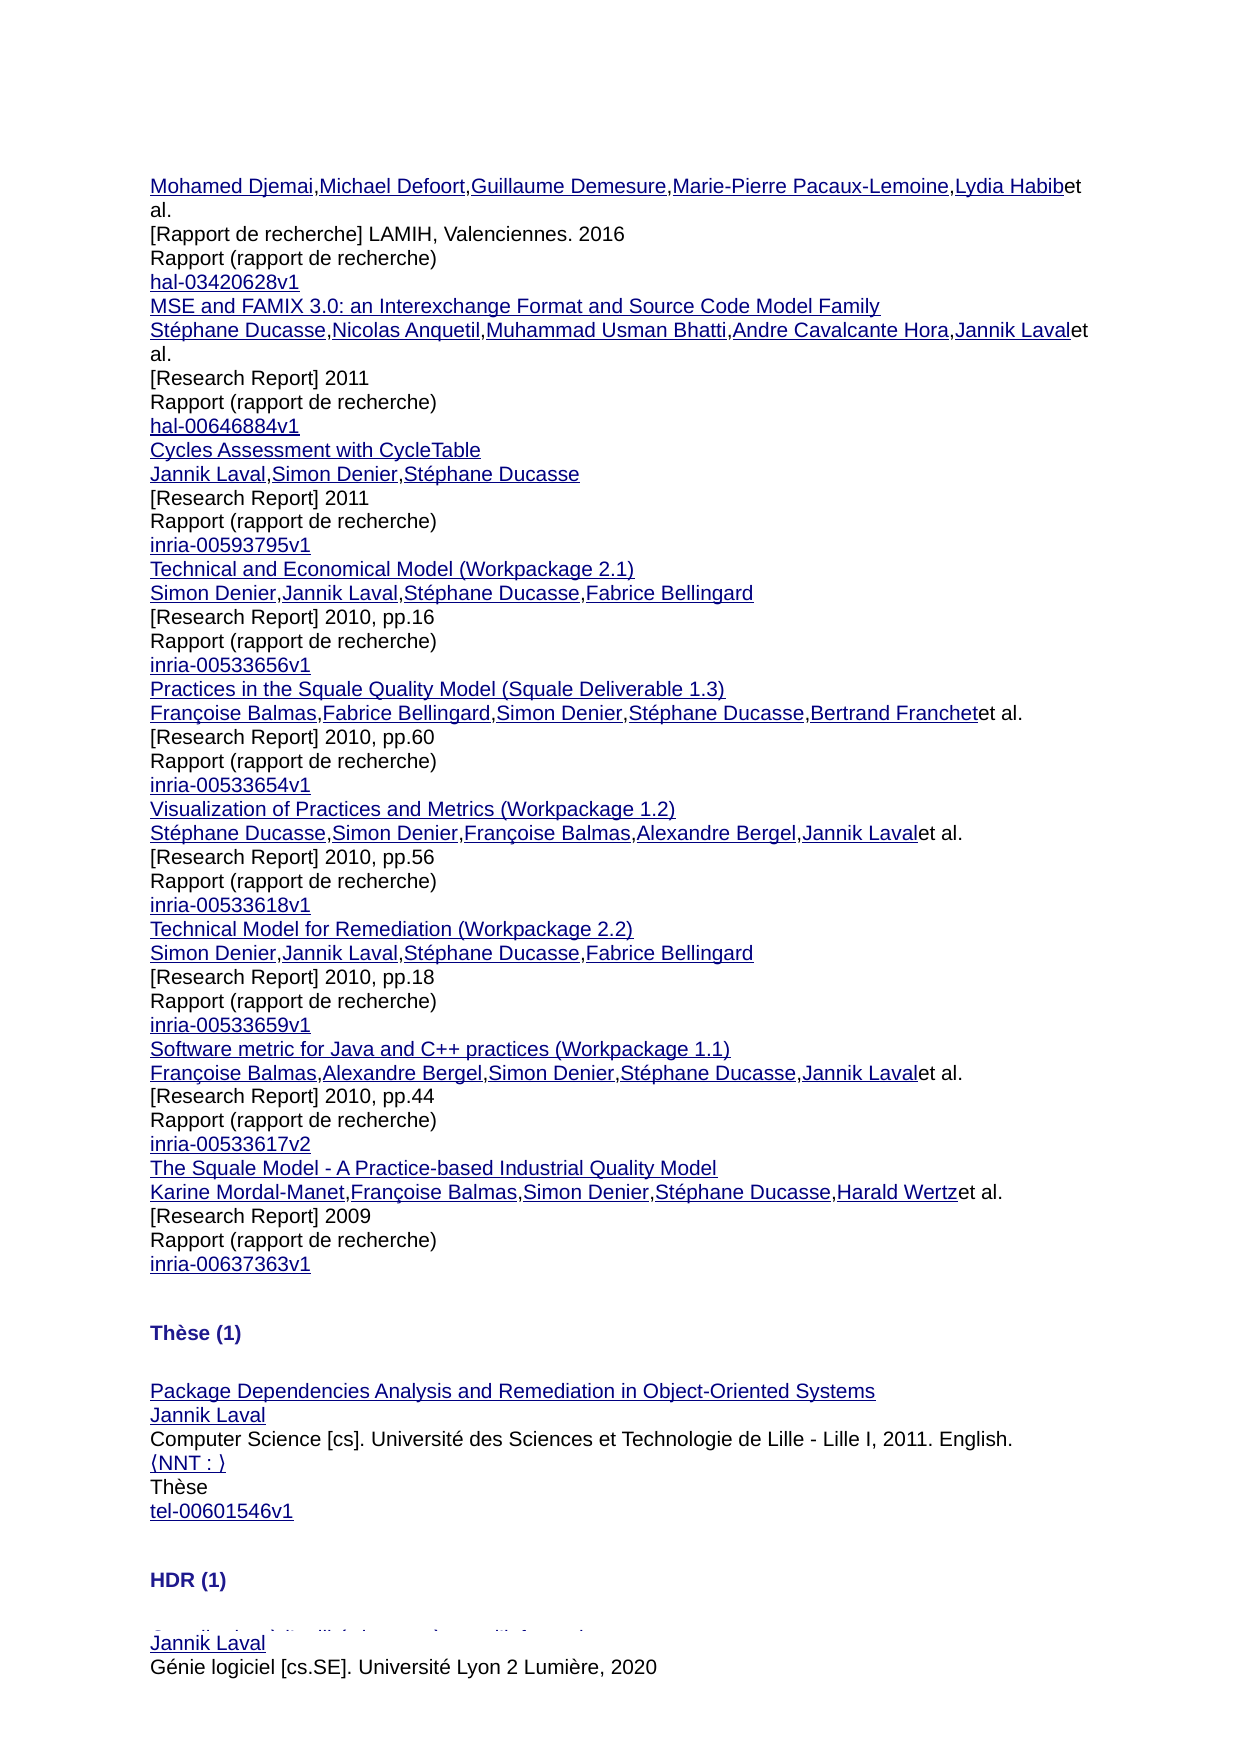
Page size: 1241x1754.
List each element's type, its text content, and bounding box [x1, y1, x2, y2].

table_cell The Squale Model - A Practice-based Industrial Quality Model Karine Mordal-Manet,Françoise Balmas,Simon Denier,Stéphane Ducasse,Harald Wertzet al. [Research Report] 2009 Rapport (rapport de recherche) inria-00637363v1 [150, 1156, 1090, 1276]
table_cell Practices in the Squale Quality Model (Squale Deliverable 1.3) Françoise Balmas,Fabrice Bellingard,Simon Denier,Stéphane Ducasse,Bertrand Franchetet al. [Research Report] 2010, pp.60 Rapport (rapport de recherche) inria-00533654v1 [150, 677, 1090, 797]
table_cell MSE and FAMIX 3.0: an Interexchange Format and Source Code Model Family Stéphane Ducasse,Nicolas Anquetil,Muhammad Usman Bhatti,Andre Cavalcante Hora,Jannik Lavalet al. [Research Report] 2011 Rapport (rapport de recherche) hal-00646884v1 [150, 294, 1090, 437]
table_header Contribution à l’agilité des systèmes d’information Jannik Laval Génie logiciel [cs.SE]. Université Lyon 2 Lumière, 2020 HDR tel-02928813v1 [150, 1626, 1090, 1679]
table_header Package Dependencies Analysis and Remediation in Object-Oriented Systems Jannik Laval Computer Science [cs]. Université des Sciences et Technologie de Lille - Lille I, 2011. English. ⟨NNT : ⟩ Thèse tel-00601546v1 [150, 1379, 1090, 1523]
table_cell Technical and Economical Model (Workpackage 2.1) Simon Denier,Jannik Laval,Stéphane Ducasse,Fabrice Bellingard [Research Report] 2010, pp.16 Rapport (rapport de recherche) inria-00533656v1 [150, 557, 1090, 677]
subtitle HDR (1) [150, 1568, 1090, 1592]
table_header Livrable L5 : Partage du contrôle Homme(s)-Robot(s) Mohamed Djemai,Michael Defoort,Guillaume Demesure,Marie-Pierre Pacaux-Lemoine,Lydia Habibet al. [Rapport de recherche] LAMIH, Valenciennes. 2016 Rapport (rapport de recherche) hal-03420628v1 [150, 150, 1090, 294]
table_cell Cycles Assessment with CycleTable Jannik Laval,Simon Denier,Stéphane Ducasse [Research Report] 2011 Rapport (rapport de recherche) inria-00593795v1 [150, 438, 1090, 557]
table_cell Software metric for Java and C++ practices (Workpackage 1.1) Françoise Balmas,Alexandre Bergel,Simon Denier,Stéphane Ducasse,Jannik Lavalet al. [Research Report] 2010, pp.44 Rapport (rapport de recherche) inria-00533617v2 [150, 1036, 1090, 1156]
table_cell Technical Model for Remediation (Workpackage 2.2) Simon Denier,Jannik Laval,Stéphane Ducasse,Fabrice Bellingard [Research Report] 2010, pp.18 Rapport (rapport de recherche) inria-00533659v1 [150, 917, 1090, 1036]
subtitle Thèse (1) [150, 1321, 1090, 1345]
table_cell Visualization of Practices and Metrics (Workpackage 1.2) Stéphane Ducasse,Simon Denier,Françoise Balmas,Alexandre Bergel,Jannik Lavalet al. [Research Report] 2010, pp.56 Rapport (rapport de recherche) inria-00533618v1 [150, 797, 1090, 917]
